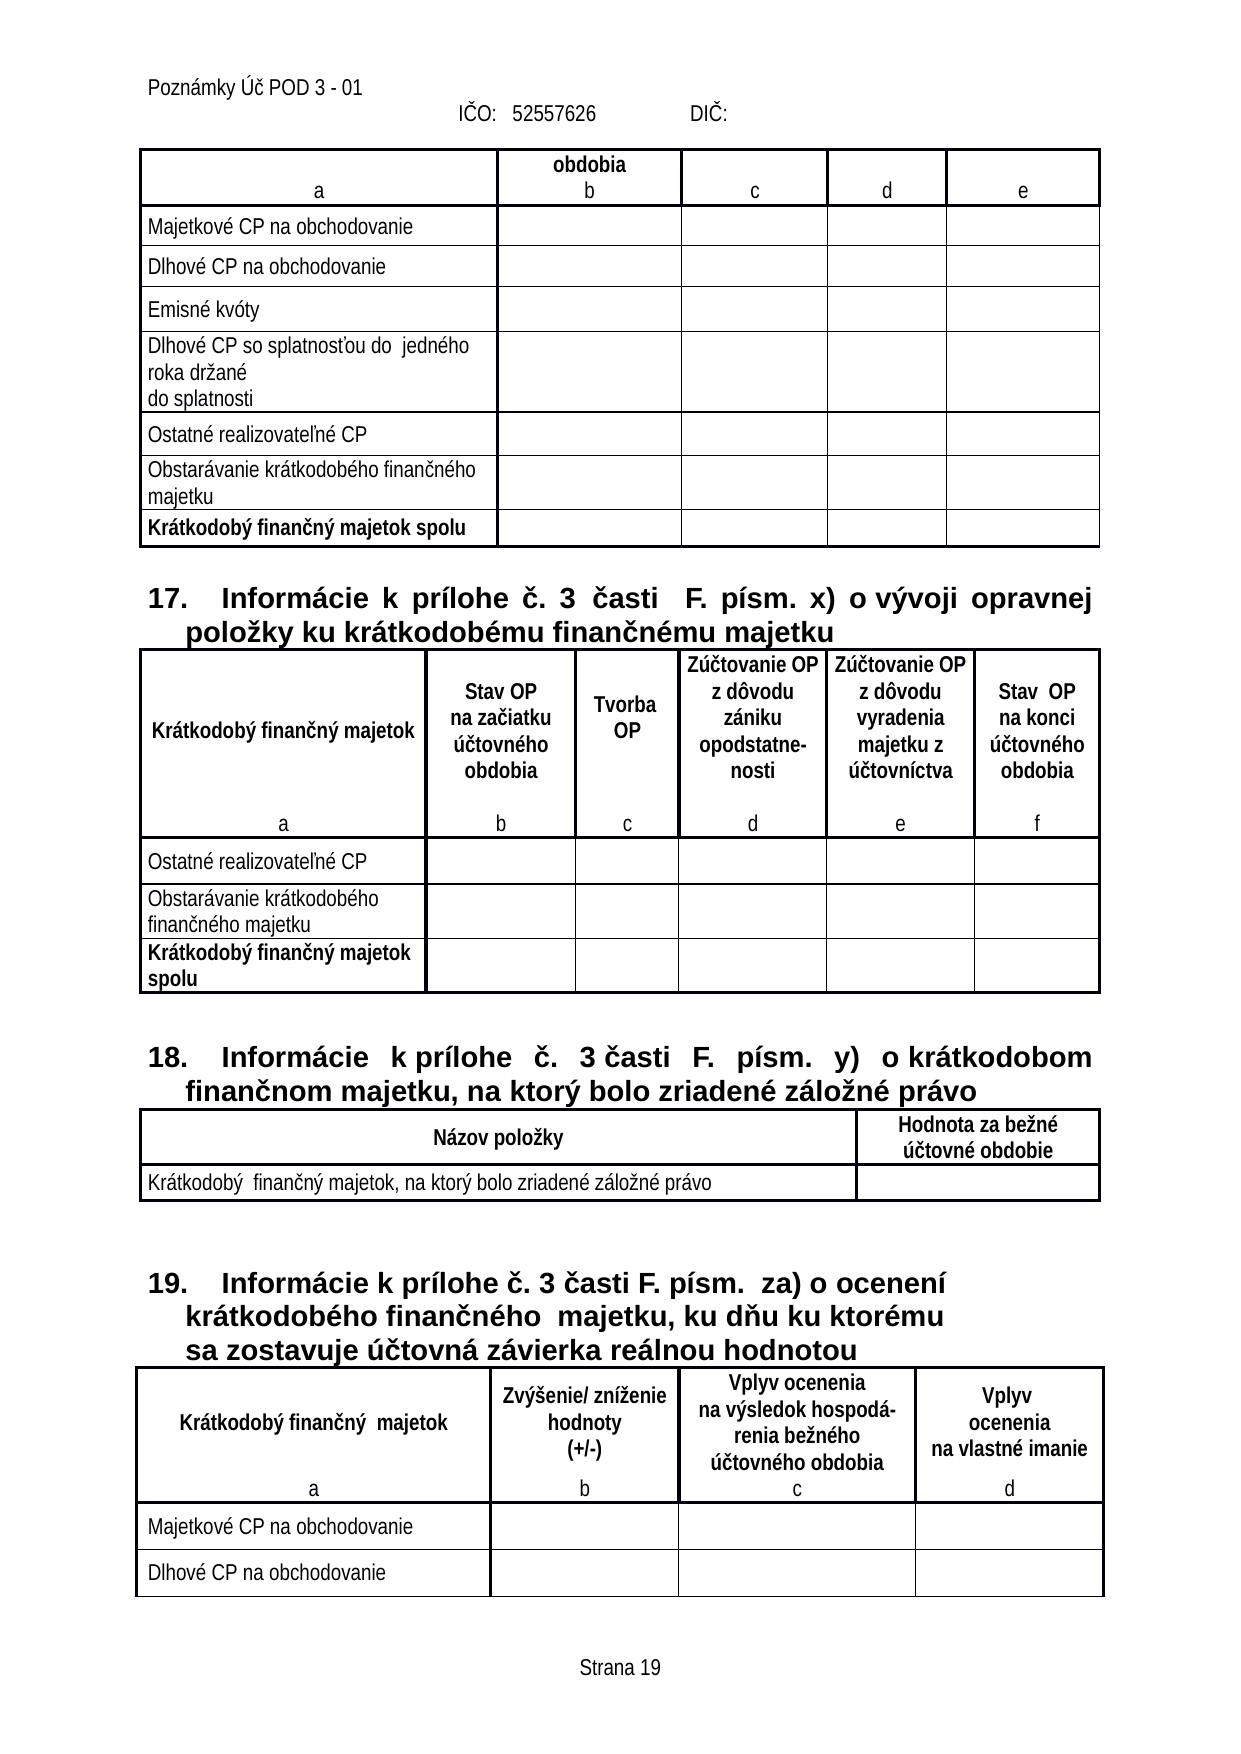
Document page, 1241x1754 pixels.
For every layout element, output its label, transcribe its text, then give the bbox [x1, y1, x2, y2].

table_cell [499, 413, 681, 455]
table_cell [679, 1550, 915, 1596]
table_cell [828, 413, 946, 455]
table_header Hodnota za bežné účtovné obdobie [858, 1111, 1098, 1163]
table_cell [947, 246, 1099, 286]
table_cell [499, 287, 681, 331]
table_cell [682, 456, 827, 509]
table_cell [499, 332, 681, 411]
table_cell b [499, 177, 680, 203]
table_cell [682, 207, 827, 245]
table_cell [828, 456, 946, 509]
table_cell [683, 151, 826, 177]
table_cell b [492, 1475, 677, 1501]
table_cell Ostatné realizovateľné CP [142, 839, 424, 883]
table_cell [499, 510, 681, 544]
table_cell [499, 246, 681, 286]
table_cell Krátkodobý finančný majetok spolu [142, 510, 496, 544]
table_cell [679, 885, 826, 937]
table_header Vplyv ocenenia na výsledok hospodá-renia bežného účtovného obdobia [681, 1369, 914, 1475]
table_cell Dlhové CP na obchodovanie [142, 246, 496, 286]
table_cell [499, 456, 681, 509]
table_cell [947, 332, 1099, 411]
table_cell c [577, 810, 677, 836]
table_cell d [917, 1475, 1102, 1501]
table_cell [975, 885, 1098, 937]
table_cell Obstarávanie krátkodobého finančného majetku [142, 456, 496, 509]
table_cell a [138, 1475, 489, 1501]
table_cell e [828, 810, 973, 836]
table_header Zvýšenie/ zníženie hodnoty (+/-) [492, 1369, 677, 1475]
table_cell [679, 939, 826, 991]
table_cell [682, 332, 827, 411]
table_cell [828, 207, 946, 245]
table_cell [828, 287, 946, 331]
table_cell [829, 151, 945, 177]
table_cell Obstarávanie krátkodobého finančného majetku [142, 885, 424, 937]
table_cell [576, 885, 678, 937]
table_cell [947, 207, 1099, 245]
table_cell c [681, 1475, 914, 1501]
table_cell [947, 413, 1099, 455]
table_header Tvorba OP [577, 651, 677, 809]
title Informácie k prílohe č. 3 časti F. písm. za) o ocenení krátkodobého finančného majetku, ku dňu ku ktorému sa zostavuje účtovná závierka reálnou hodnotou [148, 1266, 1092, 1366]
table_cell obdobia [499, 151, 680, 177]
table_cell [428, 939, 575, 991]
table_cell Dlhové CP so splatnosťou do jedného roka držané do splatnosti [142, 332, 496, 411]
table_cell [827, 839, 974, 883]
table_header Krátkodobý finančný majetok [142, 651, 424, 809]
table_cell [827, 885, 974, 937]
table_cell [682, 413, 827, 455]
table_cell Krátkodobý finančný majetok, na ktorý bolo zriadené záložné právo [142, 1166, 855, 1199]
table_cell [576, 939, 678, 991]
table_cell [975, 939, 1098, 991]
table_cell [576, 839, 678, 883]
table_cell [828, 332, 946, 411]
table_cell [828, 510, 946, 544]
table_cell Emisné kvóty [142, 287, 496, 331]
table_cell [947, 287, 1099, 331]
table_cell Majetkové CP na obchodovanie [138, 1504, 489, 1548]
title Informácie k prílohe č. 3 časti F. písm. x) o vývoji opravnej položky ku krátkodobému finančnému majetku [148, 581, 1092, 648]
table_cell Ostatné realizovateľné CP [142, 413, 496, 455]
table_header Zúčtovanie OP z dôvodu vyradenia majetku z účtovníctva [828, 651, 973, 809]
table_cell [916, 1504, 1102, 1548]
table_cell [492, 1550, 678, 1596]
table_header Stav OP na začiatku účtovného obdobia [428, 651, 574, 809]
table_cell [428, 885, 575, 937]
table_cell [679, 839, 826, 883]
table_cell Majetkové CP na obchodovanie [142, 207, 496, 245]
table_cell [492, 1504, 678, 1548]
table_cell b [428, 810, 574, 836]
table_cell [682, 287, 827, 331]
table_cell c [683, 177, 826, 203]
table_header Vplyv ocenenia na vlastné imanie [917, 1369, 1102, 1475]
table_cell Krátkodobý finančný majetok spolu [142, 939, 424, 991]
table_cell [916, 1550, 1102, 1596]
table_cell d [681, 810, 825, 836]
table_header Názov položky [142, 1111, 855, 1163]
table_cell [858, 1166, 1098, 1199]
table_cell [679, 1504, 915, 1548]
table_cell Dlhové CP na obchodovanie [138, 1550, 489, 1596]
table_cell [947, 510, 1099, 544]
table_cell [428, 839, 575, 883]
table_cell d [829, 177, 945, 203]
table_cell [947, 456, 1099, 509]
table_cell [828, 246, 946, 286]
table_cell [827, 939, 974, 991]
table_cell [682, 510, 827, 544]
table_cell f [976, 810, 1098, 836]
table_cell a [142, 177, 496, 203]
table_cell [975, 839, 1098, 883]
table_header Krátkodobý finančný majetok [138, 1369, 489, 1475]
table_header [142, 151, 496, 177]
title Informácie k prílohe č. 3 časti F. písm. y) o krátkodobom finančnom majetku, na ktorý bolo zriadené záložné právo [148, 1040, 1092, 1107]
table_cell [948, 151, 1098, 177]
table_cell e [948, 177, 1098, 203]
table_header Zúčtovanie OP z dôvodu zániku opodstatne-nosti [681, 651, 825, 809]
table_cell [499, 207, 681, 245]
table_header Stav OP na konci účtovného obdobia [976, 651, 1098, 809]
table_cell [682, 246, 827, 286]
table_cell a [142, 810, 424, 836]
